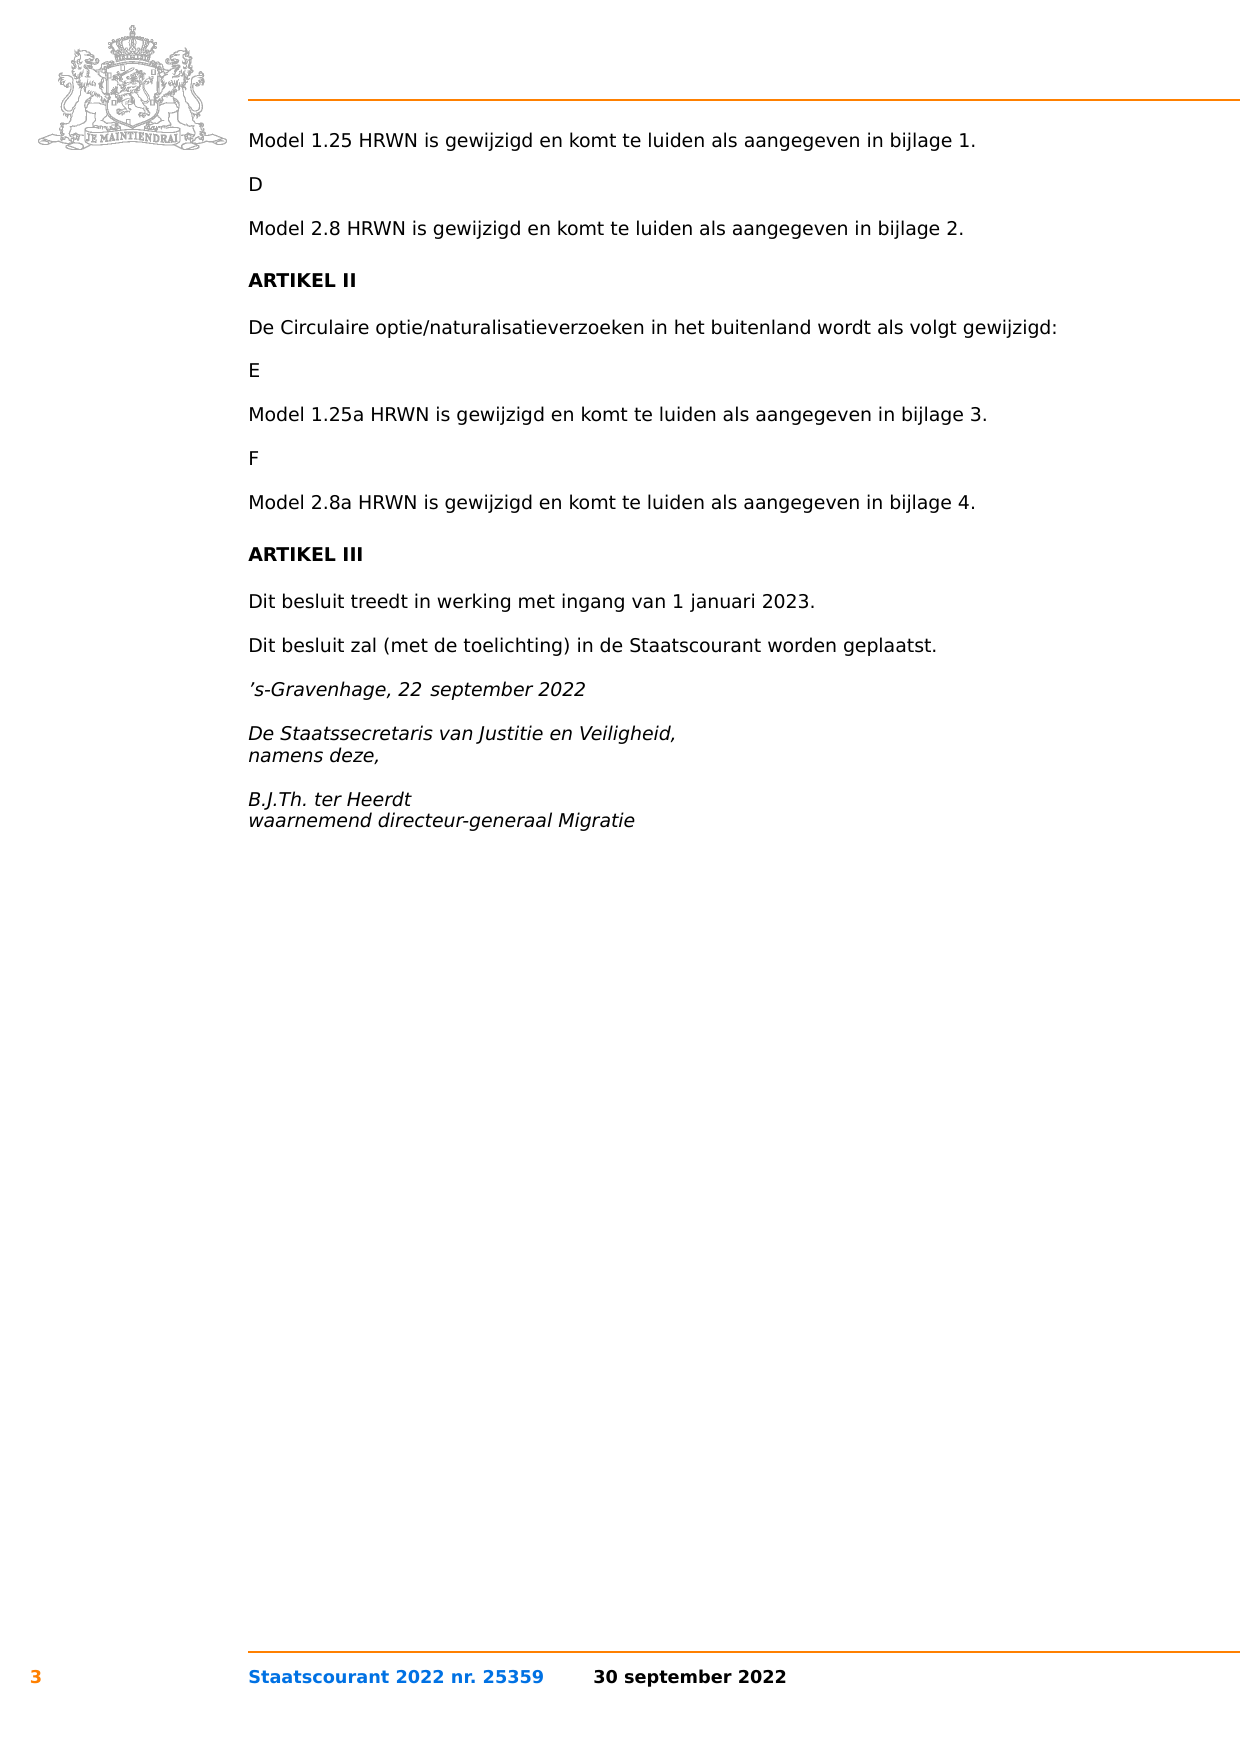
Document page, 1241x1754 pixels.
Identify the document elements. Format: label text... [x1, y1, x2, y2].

text Model 2.8 HRWN is gewijzigd en komt te luiden als aangegeven in bijlage 2. [248, 218, 1163, 239]
text D [248, 174, 1163, 196]
text Dit besluit zal (met de toelichting) in de Staatscourant worden geplaatst. [248, 635, 1163, 657]
text F [248, 448, 1163, 470]
text Model 1.25a HRWN is gewijzigd en komt te luiden als aangegeven in bijlage 3. [248, 404, 1163, 426]
text Model 1.25 HRWN is gewijzigd en komt te luiden als aangegeven in bijlage 1. [248, 130, 1163, 152]
subtitle ARTIKEL III [248, 544, 1163, 566]
text E [248, 360, 1163, 382]
text De Circulaire optie/naturalisatieverzoeken in het buitenland wordt als volgt gewijzigd: [248, 317, 1163, 338]
text Model 2.8a HRWN is gewijzigd en komt te luiden als aangegeven in bijlage 4. [248, 492, 1163, 514]
text Dit besluit treedt in werking met ingang van 1 januari 2023. [248, 591, 1163, 613]
text De Staatssecretaris van Justitie en Veiligheid, namens deze, B.J.Th. ter Heerdt waarnemend directeur-generaal Migratie [248, 722, 1163, 832]
subtitle ARTIKEL II [248, 269, 1163, 292]
picture [38, 25, 227, 150]
text ’s-Gravenhage, 22 september 2022 [248, 679, 1163, 701]
